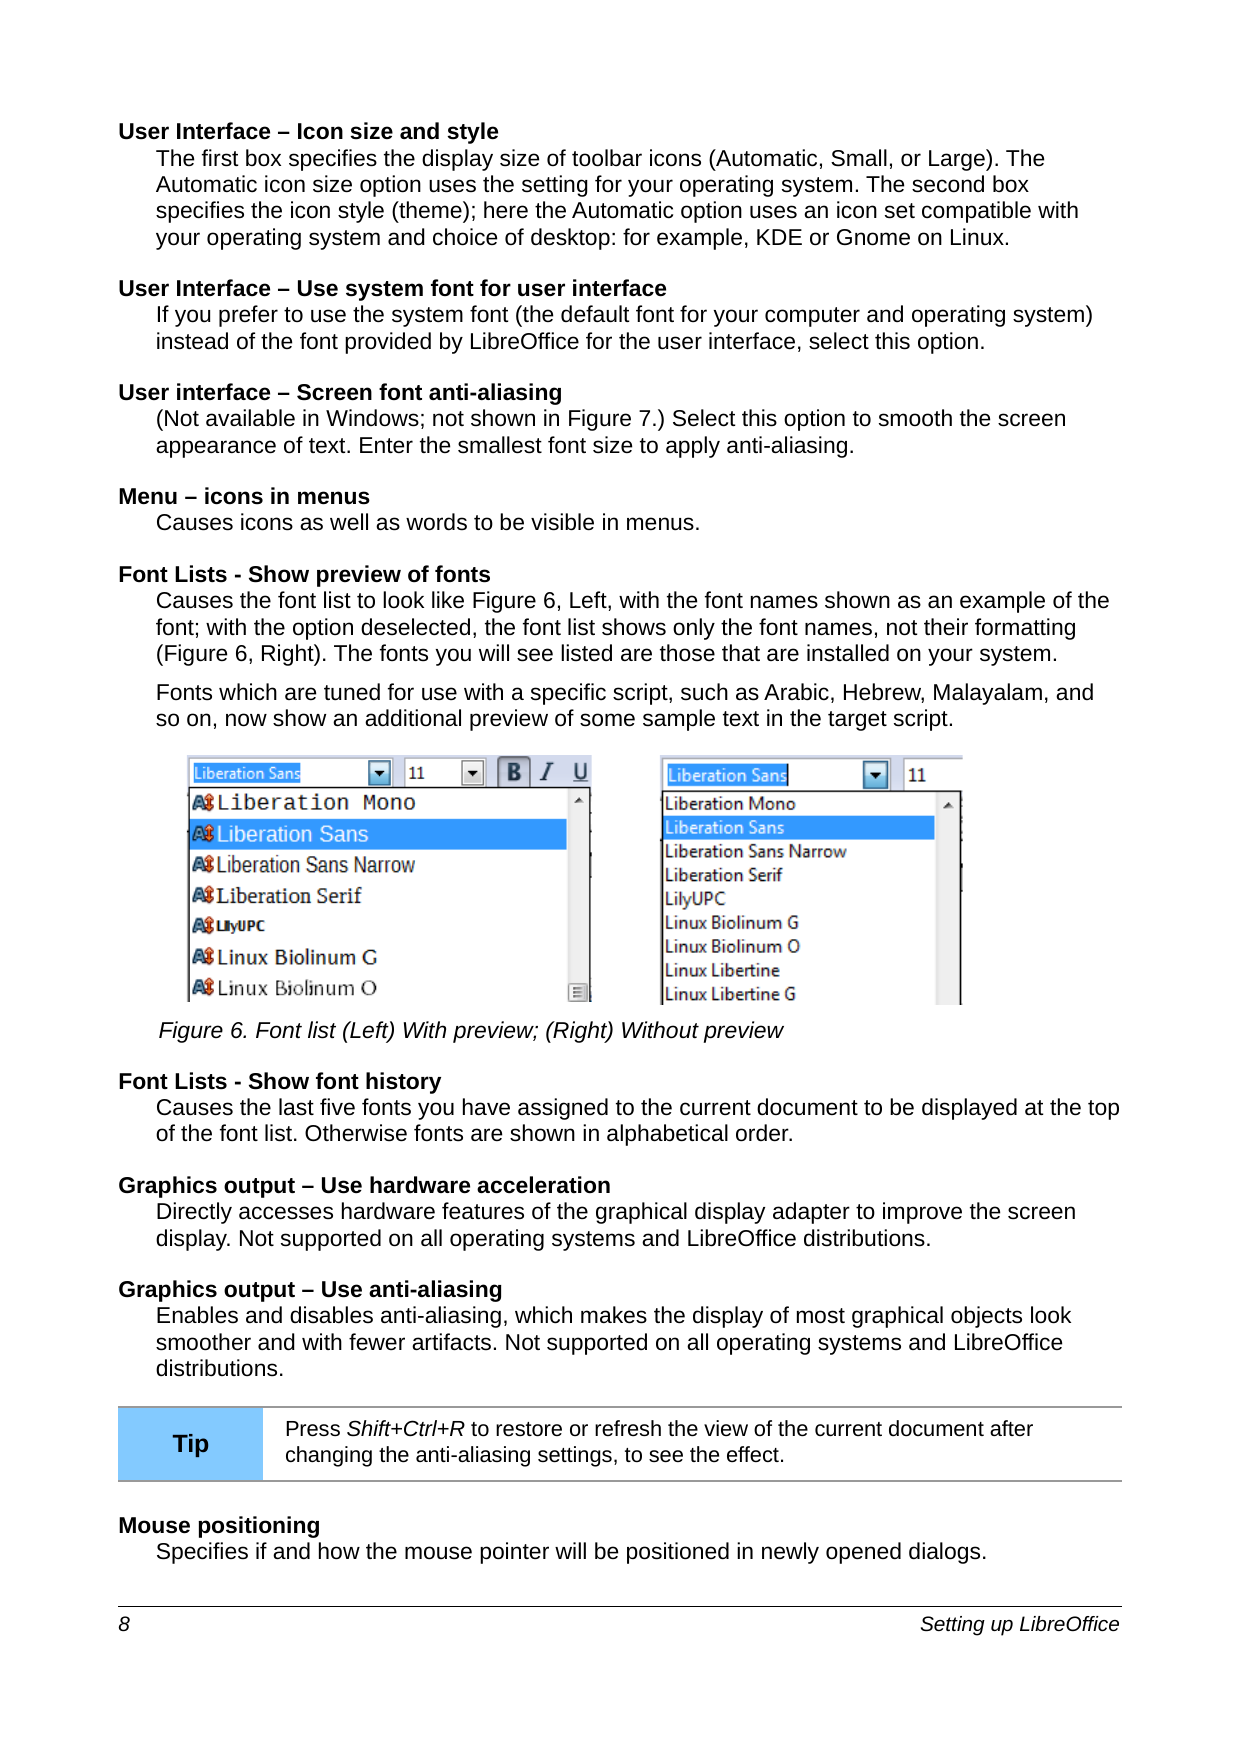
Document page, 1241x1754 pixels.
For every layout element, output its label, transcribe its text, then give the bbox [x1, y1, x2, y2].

text If you prefer to use the system font (the default font for your computer and operating system) instead of the font provided by LibreOffice for the user interface, select this option. [156, 301, 1122, 354]
table_cell Figure 6. Font list (Left) With preview; (Right) Without preview [158, 1017, 1002, 1043]
table_header [158, 756, 620, 1017]
text User Interface – Use system font for user interface [118, 275, 1122, 301]
table_header Press Shift+Ctrl+R to restore or refresh the view of the current document after changing the anti-aliasing settings, to see the effect. [264, 1408, 1122, 1480]
text User Interface – Icon size and style [118, 118, 1122, 144]
text Graphics output – Use hardware acceleration [118, 1172, 1122, 1198]
text Font Lists - Show preview of fonts [118, 561, 1122, 587]
picture [659, 755, 963, 1005]
text Font Lists - Show font history [118, 1068, 1122, 1094]
text Fonts which are tuned for use with a specific script, such as Arabic, Hebrew, Malayalam, and so on, now show an additional preview of some sample text in the target script. [156, 679, 1122, 731]
text Menu – icons in menus [118, 483, 1122, 509]
text Graphics output – Use anti-aliasing [118, 1276, 1122, 1302]
text Causes icons as well as words to be visible in menus. [156, 509, 1122, 536]
text Mouse positioning [118, 1512, 1122, 1538]
text (Not available in Windows; not shown in Figure 7.) Select this option to smooth the screen appearance of text. Enter the smallest font size to apply anti-aliasing. [156, 405, 1122, 458]
table_header [620, 756, 1002, 1017]
text Enables and disables anti-aliasing, which makes the display of most graphical objects look smoother and with fewer artifacts. Not supported on all operating systems and LibreOffice distributions. [156, 1302, 1122, 1381]
text The first box specifies the display size of toolbar icons (Automatic, Small, or Large). The Automatic icon size option uses the setting for your operating system. The second box specifies the icon style (theme); here the Automatic option uses an icon set compatible with your operating system and choice of desktop: for example, KDE or Gnome on Linux. [156, 144, 1122, 250]
table_header Tip [118, 1408, 263, 1480]
text Causes the last five fonts you have assigned to the current document to be displayed at the top of the font list. Otherwise fonts are shown in alphabetical order. [156, 1094, 1122, 1147]
text User interface – Screen font anti-aliasing [118, 379, 1122, 405]
text Specifies if and how the mouse pointer will be positioned in newly opened dialogs. [156, 1538, 1122, 1565]
text Causes the font list to look like Figure 6, Left, with the font names shown as an example of the font; with the option deselected, the font list shows only the font names, not their formatting (Figure 6, Right). The fonts you will see listed are those that are installed on your system. [156, 587, 1122, 666]
text Directly accesses hardware features of the graphical display adapter to improve the screen display. Not supported on all operating systems and LibreOffice distributions. [156, 1198, 1122, 1251]
picture [186, 755, 592, 1002]
